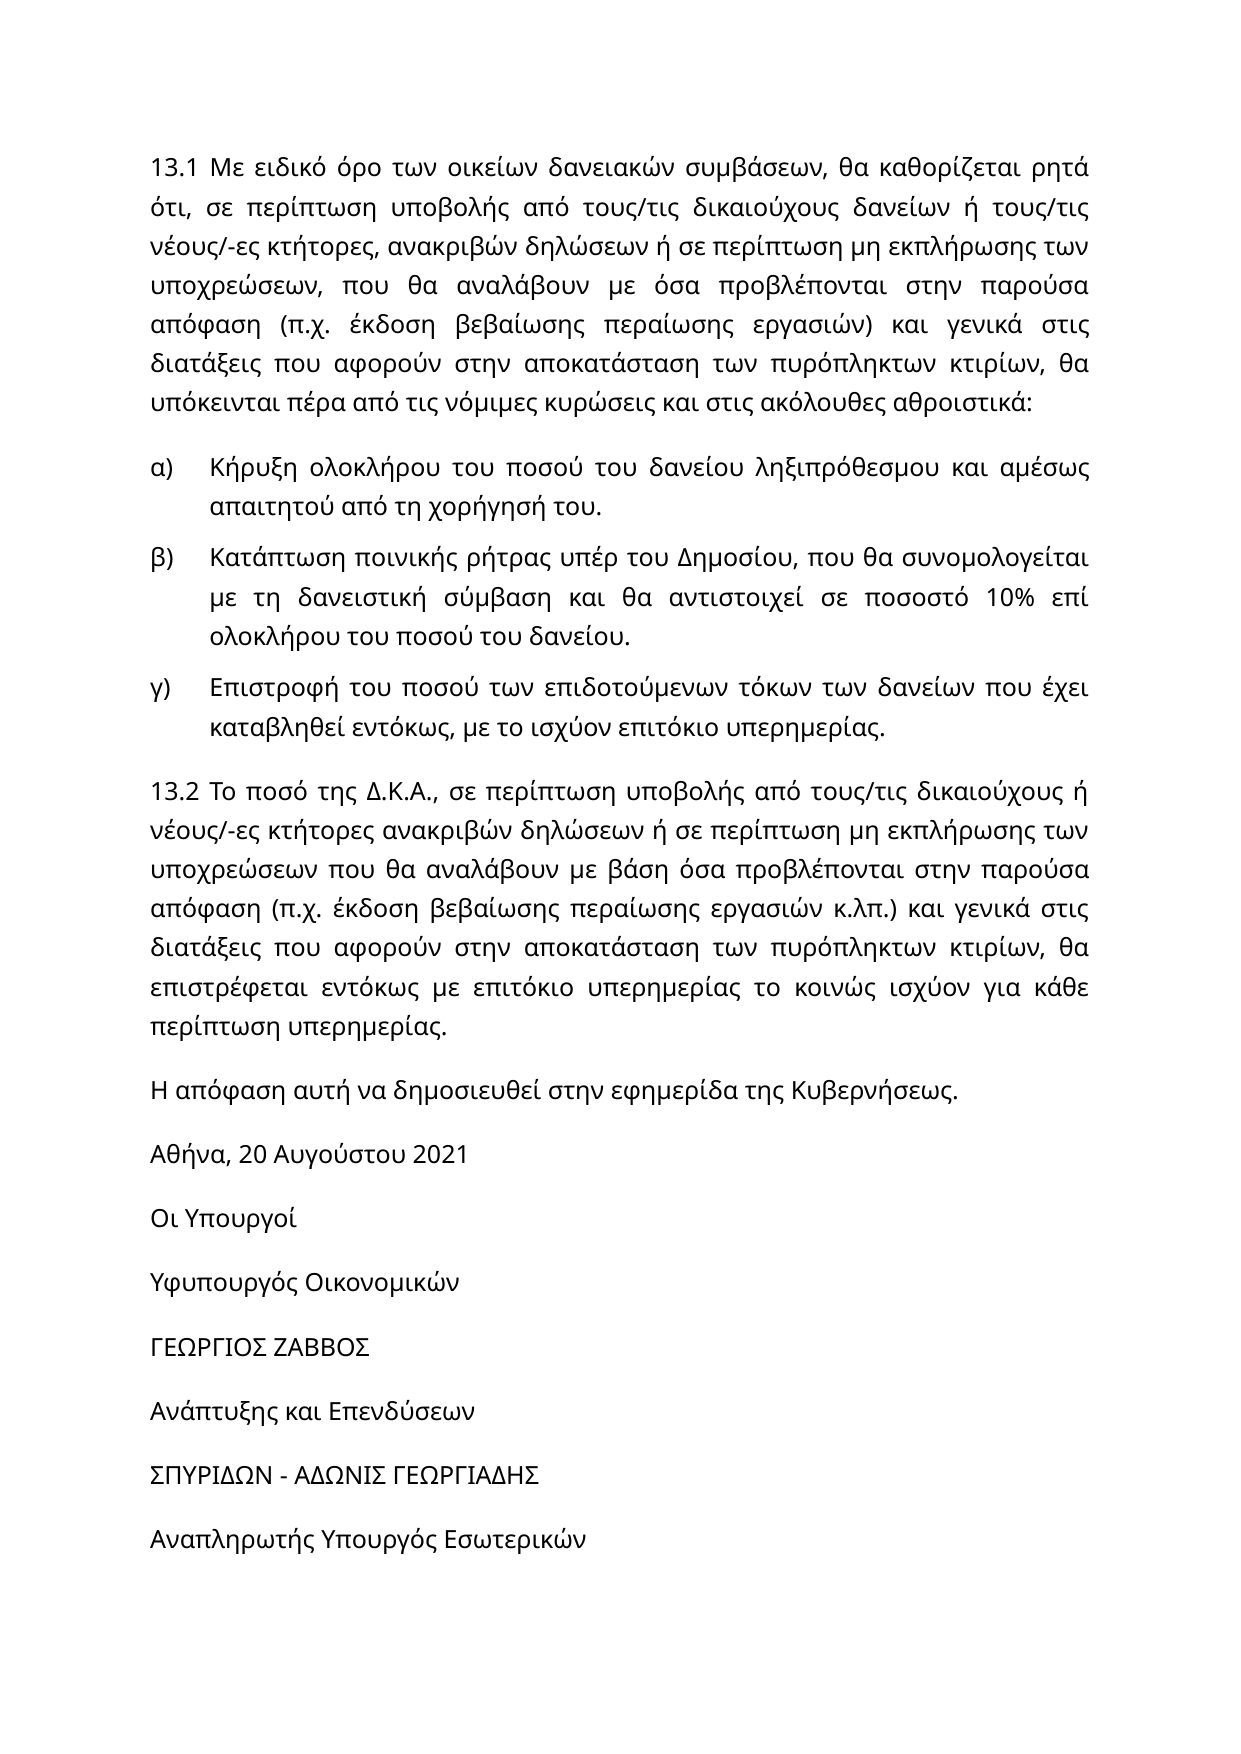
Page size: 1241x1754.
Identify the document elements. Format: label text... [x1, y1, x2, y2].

list β) Κατάπτωση ποινικής ρήτρας υπέρ του Δημοσίου, που θα συνομολογείται με τη δανειστική σύμβαση και θα αντιστοιχεί σε ποσοστό 10% επί ολοκλήρου του ποσού του δανείου. [150, 540, 1090, 652]
text Οι Υπουργοί [150, 1201, 1090, 1235]
text Αθήνα, 20 Αυγούστου 2021 [150, 1137, 1090, 1171]
text 13.1 Με ειδικό όρο των οικείων δανειακών συμβάσεων, θα καθορίζεται ρητά ότι, σε περίπτωση υποβολής από τους/τις δικαιούχους δανείων ή τους/τις νέους/-ες κτήτορες, ανακριβών δηλώσεων ή σε περίπτωση μη εκπλήρωσης των υποχρεώσεων, που θα αναλάβουν με όσα προβλέπονται στην παρούσα απόφαση (π.χ. έκδοση βεβαίωσης περαίωσης εργασιών) και γενικά στις διατάξεις που αφορούν στην αποκατάσταση των πυρόπληκτων κτιρίων, θα υπόκεινται πέρα από τις νόμιμες κυρώσεις και στις ακόλουθες αθροιστικά: [150, 150, 1090, 419]
text ΓΕΩΡΓΙΟΣ ΖΑΒΒΟΣ [150, 1329, 1090, 1363]
text ΣΠΥΡΙΔΩΝ - ΑΔΩΝΙΣ ΓΕΩΡΓΙΑΔΗΣ [150, 1457, 1090, 1492]
text Αναπληρωτής Υπουργός Εσωτερικών [150, 1522, 1090, 1556]
list α) Κήρυξη ολοκλήρου του ποσού του δανείου ληξιπρόθεσμου και αμέσως απαιτητού από τη χορήγησή του. [150, 449, 1090, 522]
text 13.2 Το ποσό της Δ.Κ.Α., σε περίπτωση υποβολής από τους/τις δικαιούχους ή νέους/-ες κτήτορες ανακριβών δηλώσεων ή σε περίπτωση μη εκπλήρωσης των υποχρεώσεων που θα αναλάβουν με βάση όσα προβλέπονται στην παρούσα απόφαση (π.χ. έκδοση βεβαίωσης περαίωσης εργασιών κ.λπ.) και γενικά στις διατάξεις που αφορούν στην αποκατάσταση των πυρόπληκτων κτιρίων, θα επιστρέφεται εντόκως με επιτόκιο υπερημερίας το κοινώς ισχύον για κάθε περίπτωση υπερημερίας. [150, 773, 1090, 1042]
text Υφυπουργός Οικονομικών [150, 1265, 1090, 1299]
list γ) Επιστροφή του ποσού των επιδοτούμενων τόκων των δανείων που έχει καταβληθεί εντόκως, με το ισχύον επιτόκιο υπερημερίας. [150, 670, 1090, 743]
text Ανάπτυξης και Επενδύσεων [150, 1393, 1090, 1427]
text Η απόφαση αυτή να δημοσιευθεί στην εφημερίδα της Κυβερνήσεως. [150, 1072, 1090, 1107]
